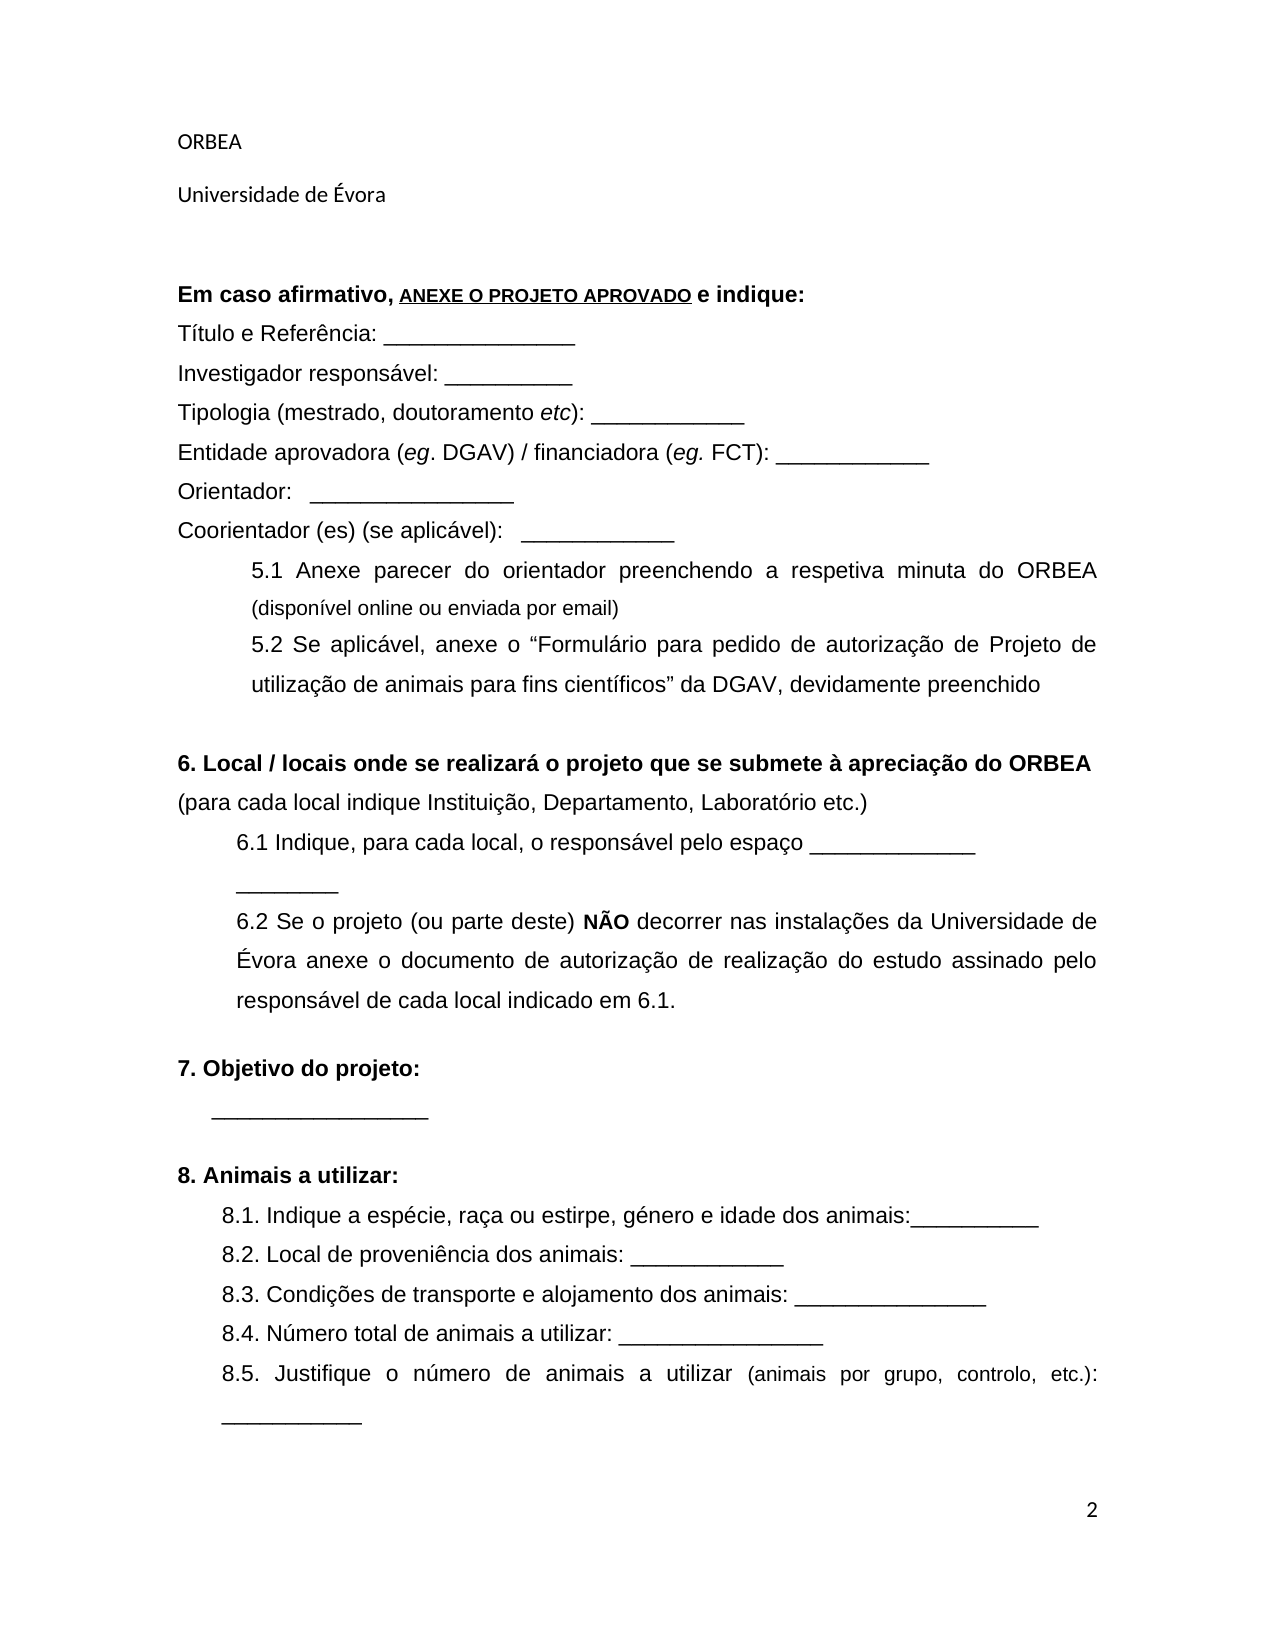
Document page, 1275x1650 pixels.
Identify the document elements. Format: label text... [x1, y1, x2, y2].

text 8.1. Indique a espécie, raça ou estirpe, género e idade dos animais:__________ [222, 1202, 1098, 1228]
text Orientador: ________________ [177, 478, 1098, 504]
text _________________ [177, 1094, 1098, 1121]
text 8.2. Local de proveniência dos animais: ____________ [222, 1241, 1098, 1268]
text 8.3. Condições de transporte e alojamento dos animais: _______________ [222, 1281, 1098, 1307]
text Investigador responsável: __________ [177, 359, 1098, 386]
text 8.5. Justifique o número de animais a utilizar (animais por grupo, controlo, etc.): ___________ [222, 1360, 1098, 1426]
text 5.1 Anexe parecer do orientador preenchendo a respetiva minuta do ORBEA (disponível online ou enviada por email) [251, 557, 1098, 619]
text Em caso afirmativo, ANEXE O PROJETO APROVADO e indique: [177, 281, 1098, 307]
text Coorientador (es) (se aplicável): ____________ [177, 517, 1098, 544]
text 8. Animais a utilizar: [177, 1162, 1098, 1189]
text Entidade aprovadora (eg. DGAV) / financiadora (eg. FCT): ____________ [177, 438, 1098, 465]
text 8.4. Número total de animais a utilizar: ________________ [222, 1320, 1098, 1347]
text 6.1 Indique, para cada local, o responsável pelo espaço _____________ [236, 829, 1098, 855]
text 5.2 Se aplicável, anexe o “Formulário para pedido de autorização de Projeto de utilização de animais para fins científicos” da DGAV, devidamente preenchido [251, 631, 1098, 697]
text 7. Objetivo do projeto: [177, 1055, 1098, 1081]
text 6.2 Se o projeto (ou parte deste) NÃO decorrer nas instalações da Universidade de Évora anexe o documento de autorização de realização do estudo assinado pelo responsável de cada local indicado em 6.1. [236, 908, 1098, 1013]
text Título e Referência: _______________ [177, 320, 1098, 346]
text ________ [236, 868, 1098, 894]
text (para cada local indique Instituição, Departamento, Laboratório etc.) [177, 789, 1098, 816]
text Tipologia (mestrado, doutoramento etc): ____________ [177, 399, 1098, 425]
text 6. Local / locais onde se realizará o projeto que se submete à apreciação do ORBEA [177, 750, 1098, 776]
